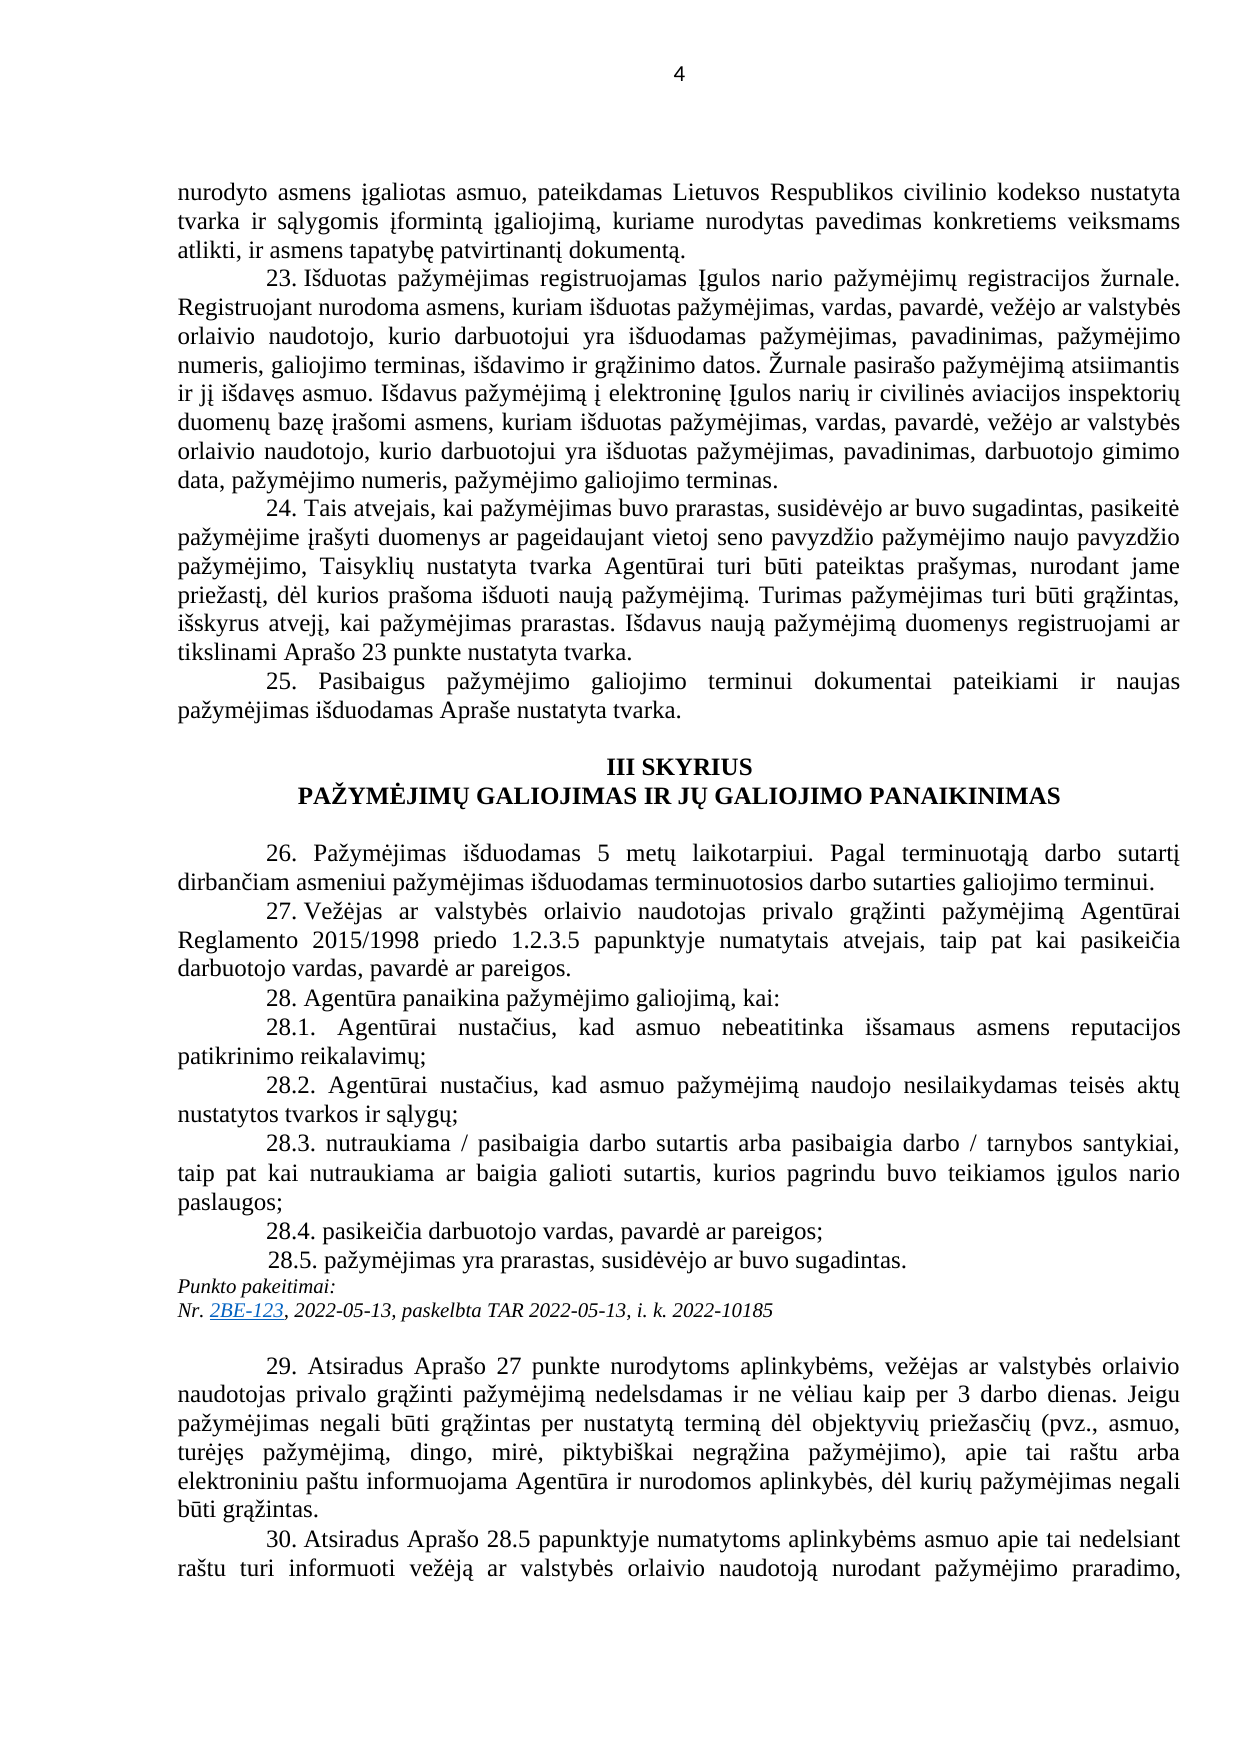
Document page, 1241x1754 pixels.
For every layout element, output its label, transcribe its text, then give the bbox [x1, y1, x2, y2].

text 24. Tais atvejais, kai pažymėjimas buvo prarastas, susidėvėjo ar buvo sugadintas, pasikeitė pažymėjime įrašyti duomenys ar pageidaujant vietoj seno pavyzdžio pažymėjimo naujo pavyzdžio pažymėjimo, Taisyklių nustatyta tvarka Agentūrai turi būti pateiktas prašymas, nurodant jame priežastį, dėl kurios prašoma išduoti naują pažymėjimą. Turimas pažymėjimas turi būti grąžintas, išskyrus atvejį, kai pažymėjimas prarastas. Išdavus naują pažymėjimą duomenys registruojami ar tikslinami Aprašo 23 punkte nustatyta tvarka. [177, 493, 1181, 666]
text Nr. 2BE-123, 2022-05-13, paskelbta TAR 2022-05-13, i. k. 2022-10185 [177, 1298, 1181, 1322]
text 28.1. Agentūrai nustačius, kad asmuo nebeatitinka išsamaus asmens reputacijos patikrinimo reikalavimų; [177, 1011, 1181, 1070]
text 23. Išduotas pažymėjimas registruojamas Įgulos nario pažymėjimų registracijos žurnale. Registruojant nurodoma asmens, kuriam išduotas pažymėjimas, vardas, pavardė, vežėjo ar valstybės orlaivio naudotojo, kurio darbuotojui yra išduodamas pažymėjimas, pavadinimas, pažymėjimo numeris, galiojimo terminas, išdavimo ir grąžinimo datos. Žurnale pasirašo pažymėjimą atsiimantis ir jį išdavęs asmuo. Išdavus pažymėjimą į elektroninę Įgulos narių ir civilinės aviacijos inspektorių duomenų bazę įrašomi asmens, kuriam išduotas pažymėjimas, vardas, pavardė, vežėjo ar valstybės orlaivio naudotojo, kurio darbuotojui yra išduotas pažymėjimas, pavadinimas, darbuotojo gimimo data, pažymėjimo numeris, pažymėjimo galiojimo terminas. [177, 263, 1181, 493]
text 30. Atsiradus Aprašo 28.5 papunktyje numatytoms aplinkybėms asmuo apie tai nedelsiant raštu turi informuoti vežėją ar valstybės orlaivio naudotoją nurodant pažymėjimo praradimo, [177, 1523, 1181, 1582]
text Punkto pakeitimai: [177, 1274, 1181, 1298]
text 28.4. pasikeičia darbuotojo vardas, pavardė ar pareigos; [266, 1216, 1181, 1245]
text 29. Atsiradus Aprašo 27 punkte nurodytoms aplinkybėms, vežėjas ar valstybės orlaivio naudotojas privalo grąžinti pažymėjimą nedelsdamas ir ne vėliau kaip per 3 darbo dienas. Jeigu pažymėjimas negali būti grąžintas per nustatytą terminą dėl objektyvių priežasčių (pvz., asmuo, turėjęs pažymėjimą, dingo, mirė, piktybiškai negrąžina pažymėjimo), apie tai raštu arba elektroniniu paštu informuojama Agentūra ir nurodomos aplinkybės, dėl kurių pažymėjimas negali būti grąžintas. [177, 1351, 1181, 1523]
text 26. Pažymėjimas išduodamas 5 metų laikotarpiui. Pagal terminuotąją darbo sutartį dirbančiam asmeniui pažymėjimas išduodamas terminuotosios darbo sutarties galiojimo terminui. [177, 838, 1181, 896]
text 28. Agentūra panaikina pažymėjimo galiojimą, kai: [177, 982, 1181, 1011]
text 28.2. Agentūrai nustačius, kad asmuo pažymėjimą naudojo nesilaikydamas teisės aktų nustatytos tvarkos ir sąlygų; [177, 1070, 1181, 1128]
text 28.3. nutraukiama / pasibaigia darbo sutartis arba pasibaigia darbo / tarnybos santykiai, taip pat kai nutraukiama ar baigia galioti sutartis, kurios pagrindu buvo teikiamos įgulos nario paslaugos; [177, 1128, 1181, 1216]
text 28.5. pažymėjimas yra prarastas, susidėvėjo ar buvo sugadintas. [177, 1245, 1181, 1274]
text III skyrius [177, 752, 1181, 781]
text PAŽYMĖJIMŲ GALIOJIMAS ir jų galiojimo panaikinimas [177, 781, 1181, 810]
text nurodyto asmens įgaliotas asmuo, pateikdamas Lietuvos Respublikos civilinio kodekso nustatyta tvarka ir sąlygomis įformintą įgaliojimą, kuriame nurodytas pavedimas konkretiems veiksmams atlikti, ir asmens tapatybę patvirtinantį dokumentą. [177, 177, 1181, 263]
text 27. Vežėjas ar valstybės orlaivio naudotojas privalo grąžinti pažymėjimą Agentūrai Reglamento 2015/1998 priedo 1.2.3.5 papunktyje numatytais atvejais, taip pat kai pasikeičia darbuotojo vardas, pavardė ar pareigos. [177, 896, 1181, 982]
text 25. Pasibaigus pažymėjimo galiojimo terminui dokumentai pateikiami ir naujas pažymėjimas išduodamas Apraše nustatyta tvarka. [177, 666, 1181, 723]
